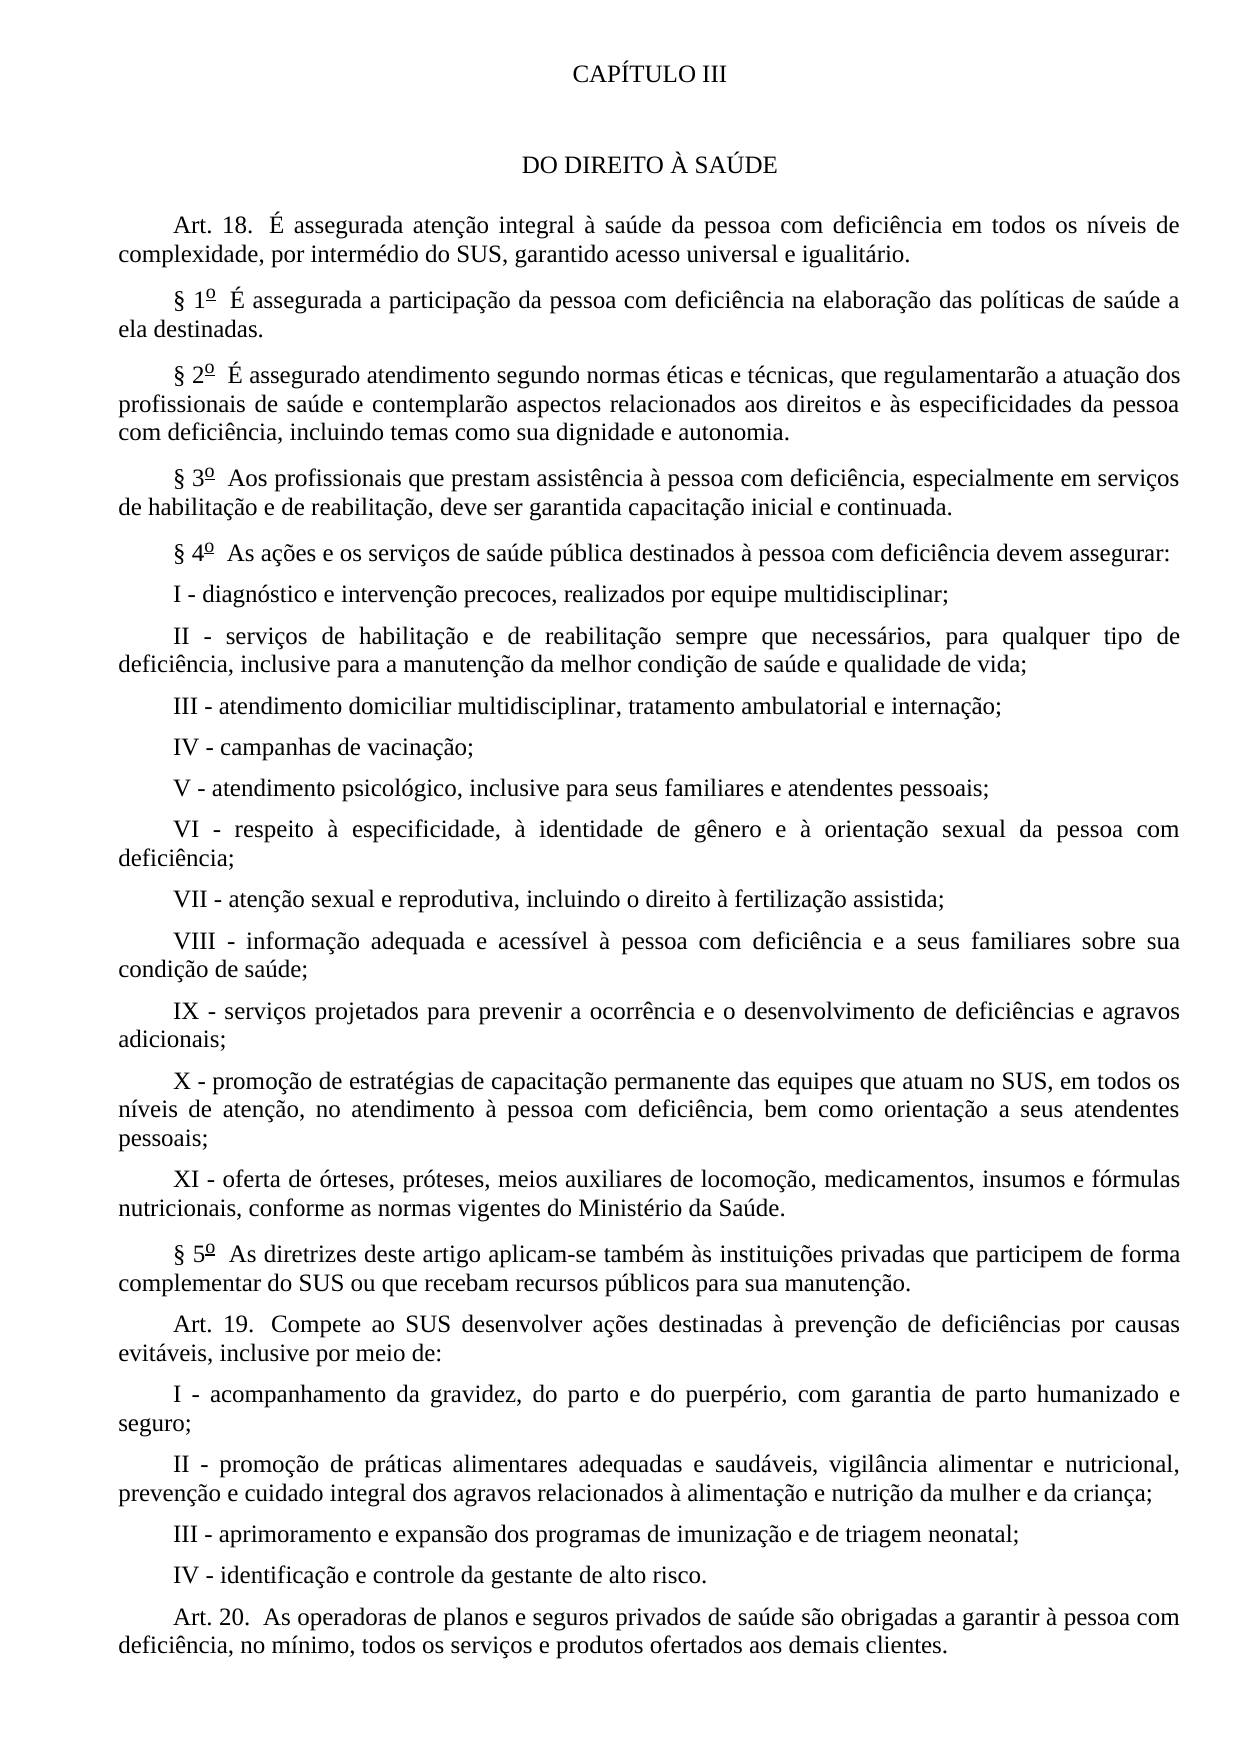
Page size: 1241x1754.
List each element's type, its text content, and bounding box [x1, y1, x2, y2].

text II - promoção de práticas alimentares adequadas e saudáveis, vigilância alimentar e nutricional, prevenção e cuidado integral dos agravos relacionados à alimentação e nutrição da mulher e da criança; [118, 1449, 1181, 1507]
text IV - identificação e controle da gestante de alto risco. [118, 1561, 1181, 1589]
text § 2o É assegurado atendimento segundo normas éticas e técnicas, que regulamentarão a atuação dos profissionais de saúde e contemplarão aspectos relacionados aos direitos e às especificidades da pessoa com deficiência, incluindo temas como sua dignidade e autonomia. [118, 355, 1181, 446]
text § 3o Aos profissionais que prestam assistência à pessoa com deficiência, especialmente em serviços de habilitação e de reabilitação, deve ser garantida capacitação inicial e continuada. [118, 459, 1181, 521]
text V - atendimento psicológico, inclusive para seus familiares e atendentes pessoais; [118, 773, 1181, 802]
text § 5o As diretrizes deste artigo aplicam-se também às instituições privadas que participem de forma complementar do SUS ou que recebam recursos públicos para sua manutenção. [118, 1234, 1181, 1297]
text I - acompanhamento da gravidez, do parto e do puerpério, com garantia de parto humanizado e seguro; [118, 1379, 1181, 1437]
text VI - respeito à especificidade, à identidade de gênero e à orientação sexual da pessoa com deficiência; [118, 814, 1181, 872]
text § 4o As ações e os serviços de saúde pública destinados à pessoa com deficiência devem assegurar: [118, 533, 1181, 567]
text IV - campanhas de vacinação; [118, 732, 1181, 761]
text DO DIREITO À SAÚDE [118, 150, 1181, 179]
text XI - oferta de órteses, próteses, meios auxiliares de locomoção, medicamentos, insumos e fórmulas nutricionais, conforme as normas vigentes do Ministério da Saúde. [118, 1164, 1181, 1222]
text CAPÍTULO III [118, 59, 1181, 88]
text I - diagnóstico e intervenção precoces, realizados por equipe multidisciplinar; [118, 579, 1181, 608]
text IX - serviços projetados para prevenir a ocorrência e o desenvolvimento de deficiências e agravos adicionais; [118, 996, 1181, 1053]
text Art. 18. É assegurada atenção integral à saúde da pessoa com deficiência em todos os níveis de complexidade, por intermédio do SUS, garantido acesso universal e igualitário. [118, 210, 1181, 268]
text Art. 19. Compete ao SUS desenvolver ações destinadas à prevenção de deficiências por causas evitáveis, inclusive por meio de: [118, 1309, 1181, 1367]
text § 1o É assegurada a participação da pessoa com deficiência na elaboração das políticas de saúde a ela destinadas. [118, 280, 1181, 343]
text III - atendimento domiciliar multidisciplinar, tratamento ambulatorial e internação; [118, 691, 1181, 719]
text Art. 20. As operadoras de planos e seguros privados de saúde são obrigadas a garantir à pessoa com deficiência, no mínimo, todos os serviços e produtos ofertados aos demais clientes. [118, 1602, 1181, 1659]
text VIII - informação adequada e acessível à pessoa com deficiência e a seus familiares sobre sua condição de saúde; [118, 926, 1181, 983]
text X - promoção de estratégias de capacitação permanente das equipes que atuam no SUS, em todos os níveis de atenção, no atendimento à pessoa com deficiência, bem como orientação a seus atendentes pessoais; [118, 1066, 1181, 1152]
text III - aprimoramento e expansão dos programas de imunização e de triagem neonatal; [118, 1519, 1181, 1548]
text VII - atenção sexual e reprodutiva, incluindo o direito à fertilização assistida; [118, 884, 1181, 913]
text II - serviços de habilitação e de reabilitação sempre que necessários, para qualquer tipo de deficiência, inclusive para a manutenção da melhor condição de saúde e qualidade de vida; [118, 621, 1181, 678]
